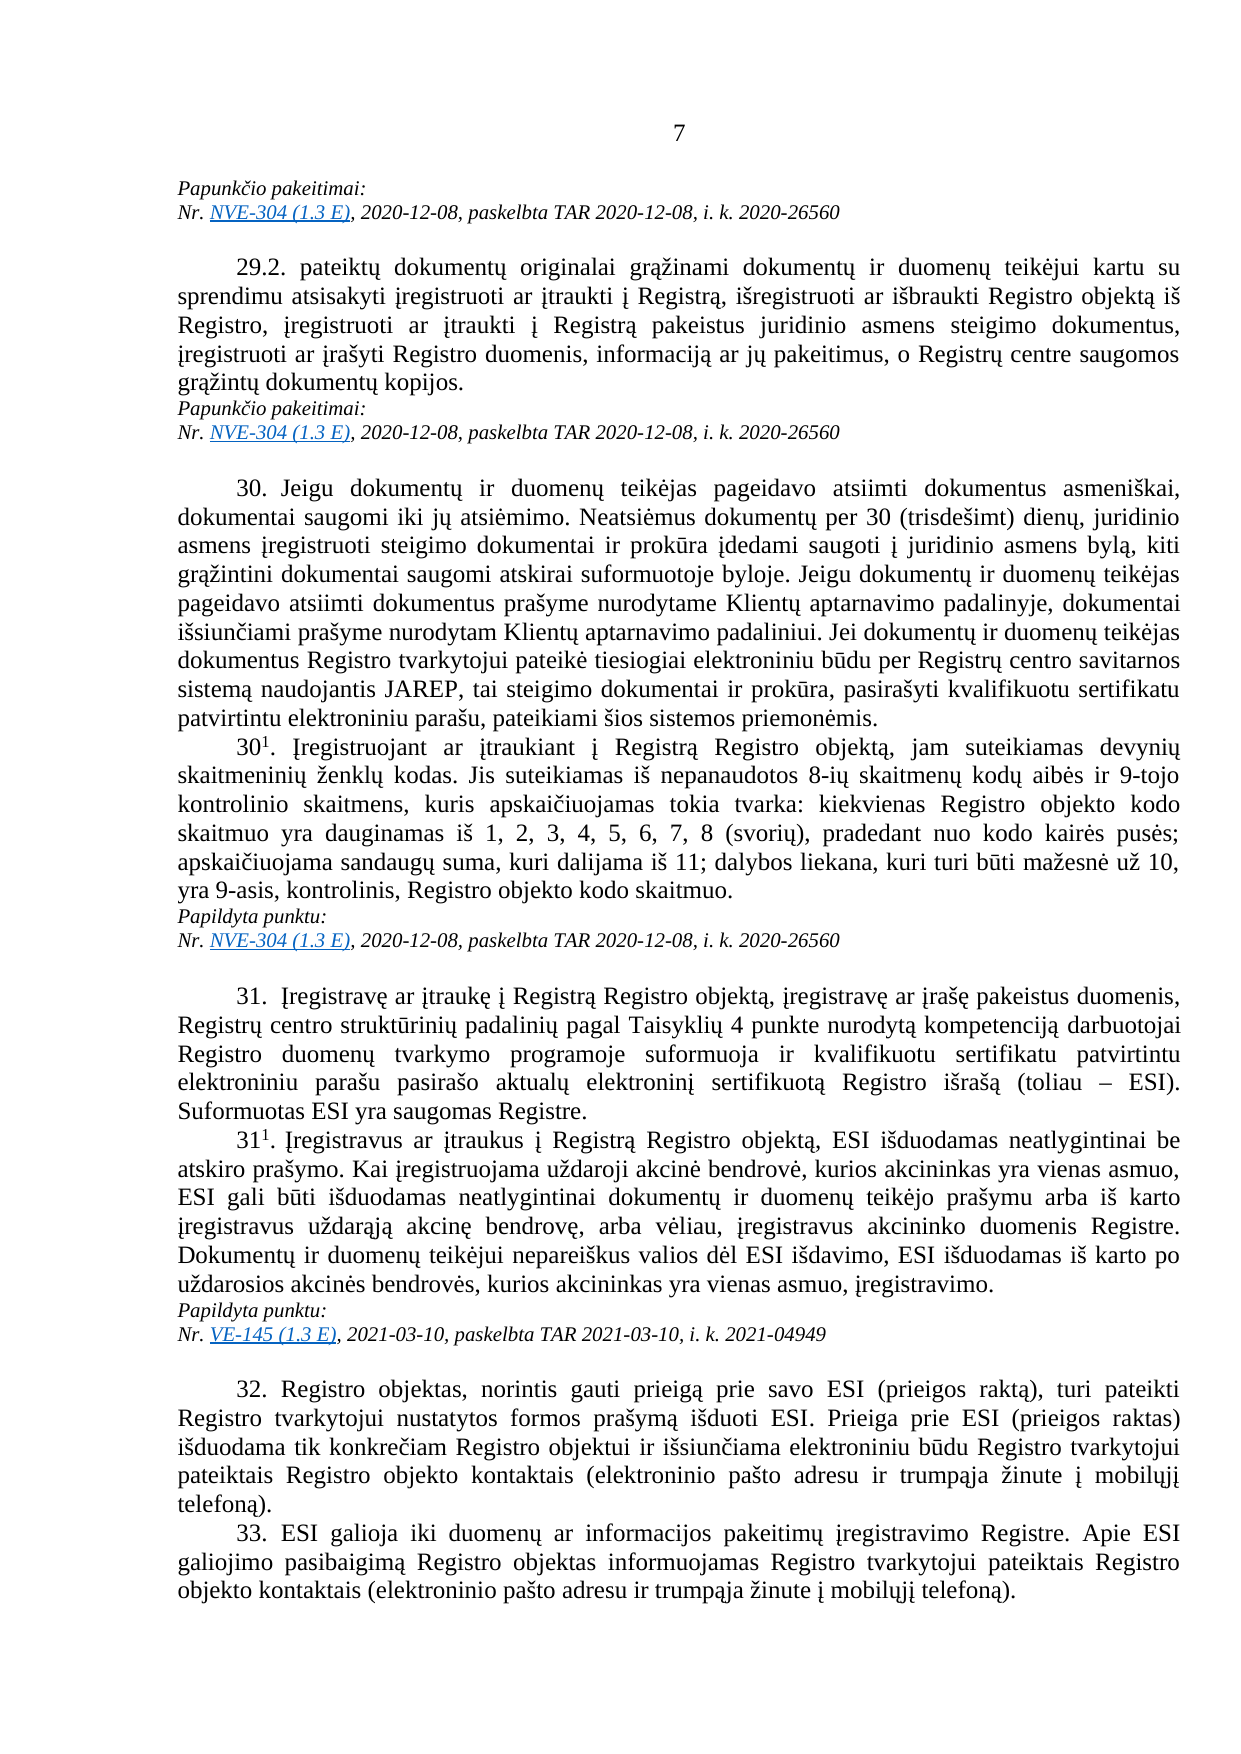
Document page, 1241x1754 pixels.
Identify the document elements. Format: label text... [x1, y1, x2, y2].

text 31. Įregistravę ar įtraukę į Registrą Registro objektą, įregistravę ar įrašę pakeistus duomenis, Registrų centro struktūrinių padalinių pagal Taisyklių 4 punkte nurodytą kompetenciją darbuotojai Registro duomenų tvarkymo programoje suformuoja ir kvalifikuotu sertifikatu patvirtintu elektroniniu parašu pasirašo aktualų elektroninį sertifikuotą Registro išrašą (toliau – ESI). Suformuotas ESI yra saugomas Registre. [177, 981, 1181, 1125]
text Nr. NVE-304 (1.3 E), 2020-12-08, paskelbta TAR 2020-12-08, i. k. 2020-26560 [177, 420, 1181, 444]
text Papildyta punktu: [177, 904, 1181, 928]
text Papildyta punktu: [177, 1297, 1181, 1322]
text Nr. VE-145 (1.3 E), 2021-03-10, paskelbta TAR 2021-03-10, i. k. 2021-04949 [177, 1322, 1181, 1346]
text 33. ESI galioja iki duomenų ar informacijos pakeitimų įregistravimo Registre. Apie ESI galiojimo pasibaigimą Registro objektas informuojamas Registro tvarkytojui pateiktais Registro objekto kontaktais (elektroninio pašto adresu ir trumpąja žinute į mobilųjį telefoną). [177, 1518, 1181, 1604]
text Papunkčio pakeitimai: [177, 396, 1181, 420]
text Nr. NVE-304 (1.3 E), 2020-12-08, paskelbta TAR 2020-12-08, i. k. 2020-26560 [177, 200, 1181, 224]
text 301. Įregistruojant ar įtraukiant į Registrą Registro objektą, jam suteikiamas devynių skaitmeninių ženklų kodas. Jis suteikiamas iš nepanaudotos 8-ių skaitmenų kodų aibės ir 9-tojo kontrolinio skaitmens, kuris apskaičiuojamas tokia tvarka: kiekvienas Registro objekto kodo skaitmuo yra dauginamas iš 1, 2, 3, 4, 5, 6, 7, 8 (svorių), pradedant nuo kodo kairės pusės; apskaičiuojama sandaugų suma, kuri dalijama iš 11; dalybos liekana, kuri turi būti mažesnė už 10, yra 9-asis, kontrolinis, Registro objekto kodo skaitmuo. [177, 732, 1181, 904]
text Papunkčio pakeitimai: [177, 176, 1181, 200]
text Nr. NVE-304 (1.3 E), 2020-12-08, paskelbta TAR 2020-12-08, i. k. 2020-26560 [177, 928, 1181, 952]
text 311. Įregistravus ar įtraukus į Registrą Registro objektą, ESI išduodamas neatlygintinai be atskiro prašymo. Kai įregistruojama uždaroji akcinė bendrovė, kurios akcininkas yra vienas asmuo, ESI gali būti išduodamas neatlygintinai dokumentų ir duomenų teikėjo prašymu arba iš karto įregistravus uždarąją akcinę bendrovę, arba vėliau, įregistravus akcininko duomenis Registre. Dokumentų ir duomenų teikėjui nepareiškus valios dėl ESI išdavimo, ESI išduodamas iš karto po uždarosios akcinės bendrovės, kurios akcininkas yra vienas asmuo, įregistravimo. [177, 1125, 1181, 1297]
text 29.2. pateiktų dokumentų originalai grąžinami dokumentų ir duomenų teikėjui kartu su sprendimu atsisakyti įregistruoti ar įtraukti į Registrą, išregistruoti ar išbraukti Registro objektą iš Registro, įregistruoti ar įtraukti į Registrą pakeistus juridinio asmens steigimo dokumentus, įregistruoti ar įrašyti Registro duomenis, informaciją ar jų pakeitimus, o Registrų centre saugomos grąžintų dokumentų kopijos. [177, 252, 1181, 396]
text 30. Jeigu dokumentų ir duomenų teikėjas pageidavo atsiimti dokumentus asmeniškai, dokumentai saugomi iki jų atsiėmimo. Neatsiėmus dokumentų per 30 (trisdešimt) dienų, juridinio asmens įregistruoti steigimo dokumentai ir prokūra įdedami saugoti į juridinio asmens bylą, kiti grąžintini dokumentai saugomi atskirai suformuotoje byloje. Jeigu dokumentų ir duomenų teikėjas pageidavo atsiimti dokumentus prašyme nurodytame Klientų aptarnavimo padalinyje, dokumentai išsiunčiami prašyme nurodytam Klientų aptarnavimo padaliniui. Jei dokumentų ir duomenų teikėjas dokumentus Registro tvarkytojui pateikė tiesiogiai elektroniniu būdu per Registrų centro savitarnos sistemą naudojantis JAREP, tai steigimo dokumentai ir prokūra, pasirašyti kvalifikuotu sertifikatu patvirtintu elektroniniu parašu, pateikiami šios sistemos priemonėmis. [177, 473, 1181, 732]
text 32. Registro objektas, norintis gauti prieigą prie savo ESI (prieigos raktą), turi pateikti Registro tvarkytojui nustatytos formos prašymą išduoti ESI. Prieiga prie ESI (prieigos raktas) išduodama tik konkrečiam Registro objektui ir išsiunčiama elektroniniu būdu Registro tvarkytojui pateiktais Registro objekto kontaktais (elektroninio pašto adresu ir trumpąja žinute į mobilųjį telefoną). [177, 1374, 1181, 1518]
